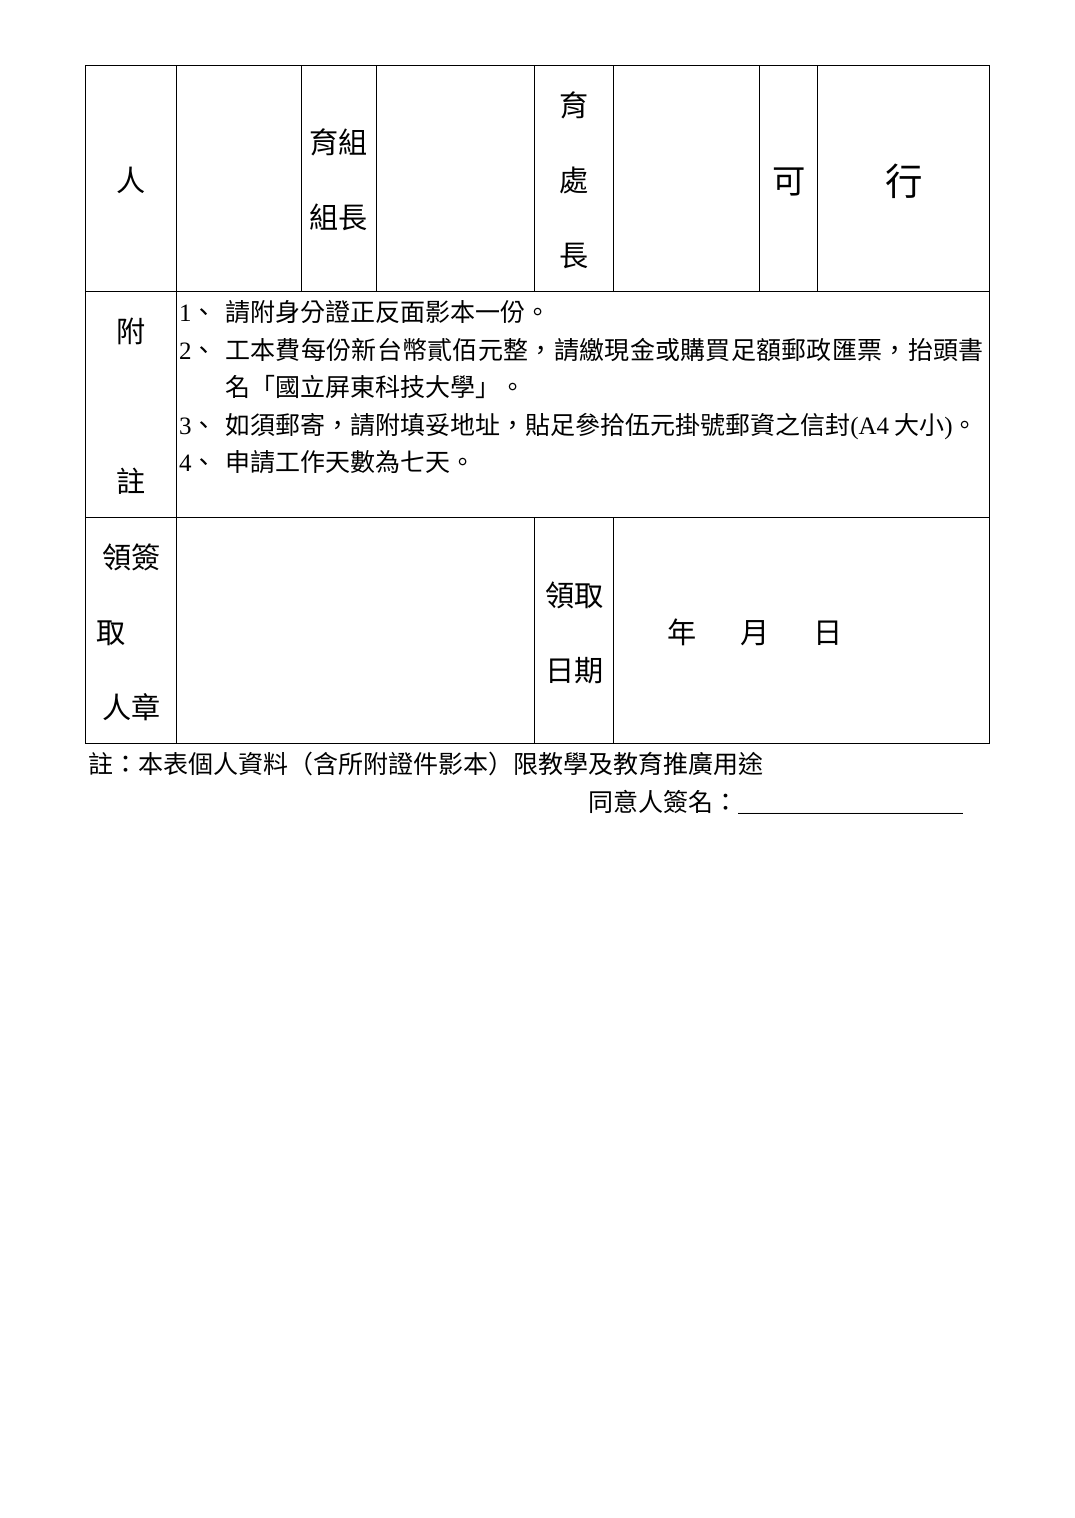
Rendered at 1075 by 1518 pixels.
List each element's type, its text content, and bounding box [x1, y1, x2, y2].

table_cell 領簽 取 人章 [86, 518, 176, 743]
table_cell 可 [760, 66, 817, 291]
table_cell [177, 66, 301, 291]
table_cell 請附身分證正反面影本一份。 工本費每份新台幣貳佰元整，請繳現金或購買足額郵政匯票，抬頭書名「國立屏東科技大學」。 如須郵寄，請附填妥地址，貼足參拾伍元掛號郵資之信封(A4大小)。 申請工作天數為七天。 [177, 292, 989, 517]
table_cell [614, 66, 759, 291]
table_cell [177, 518, 534, 743]
text 註：本表個人資料（含所附證件影本）限教學及教育推廣用途 [89, 744, 986, 782]
text 同意人簽名：＿＿＿＿＿＿＿＿＿ [89, 782, 986, 819]
table_cell 附 註 [86, 292, 176, 517]
table_cell 行 [818, 66, 989, 291]
table_cell 育 處 長 [535, 66, 613, 291]
table_cell 育組組長 [302, 66, 376, 291]
table_cell 人 [86, 66, 176, 291]
table_cell 年 月 日 [614, 518, 989, 743]
table_cell 領取日期 [535, 518, 613, 743]
table_cell [377, 66, 534, 291]
